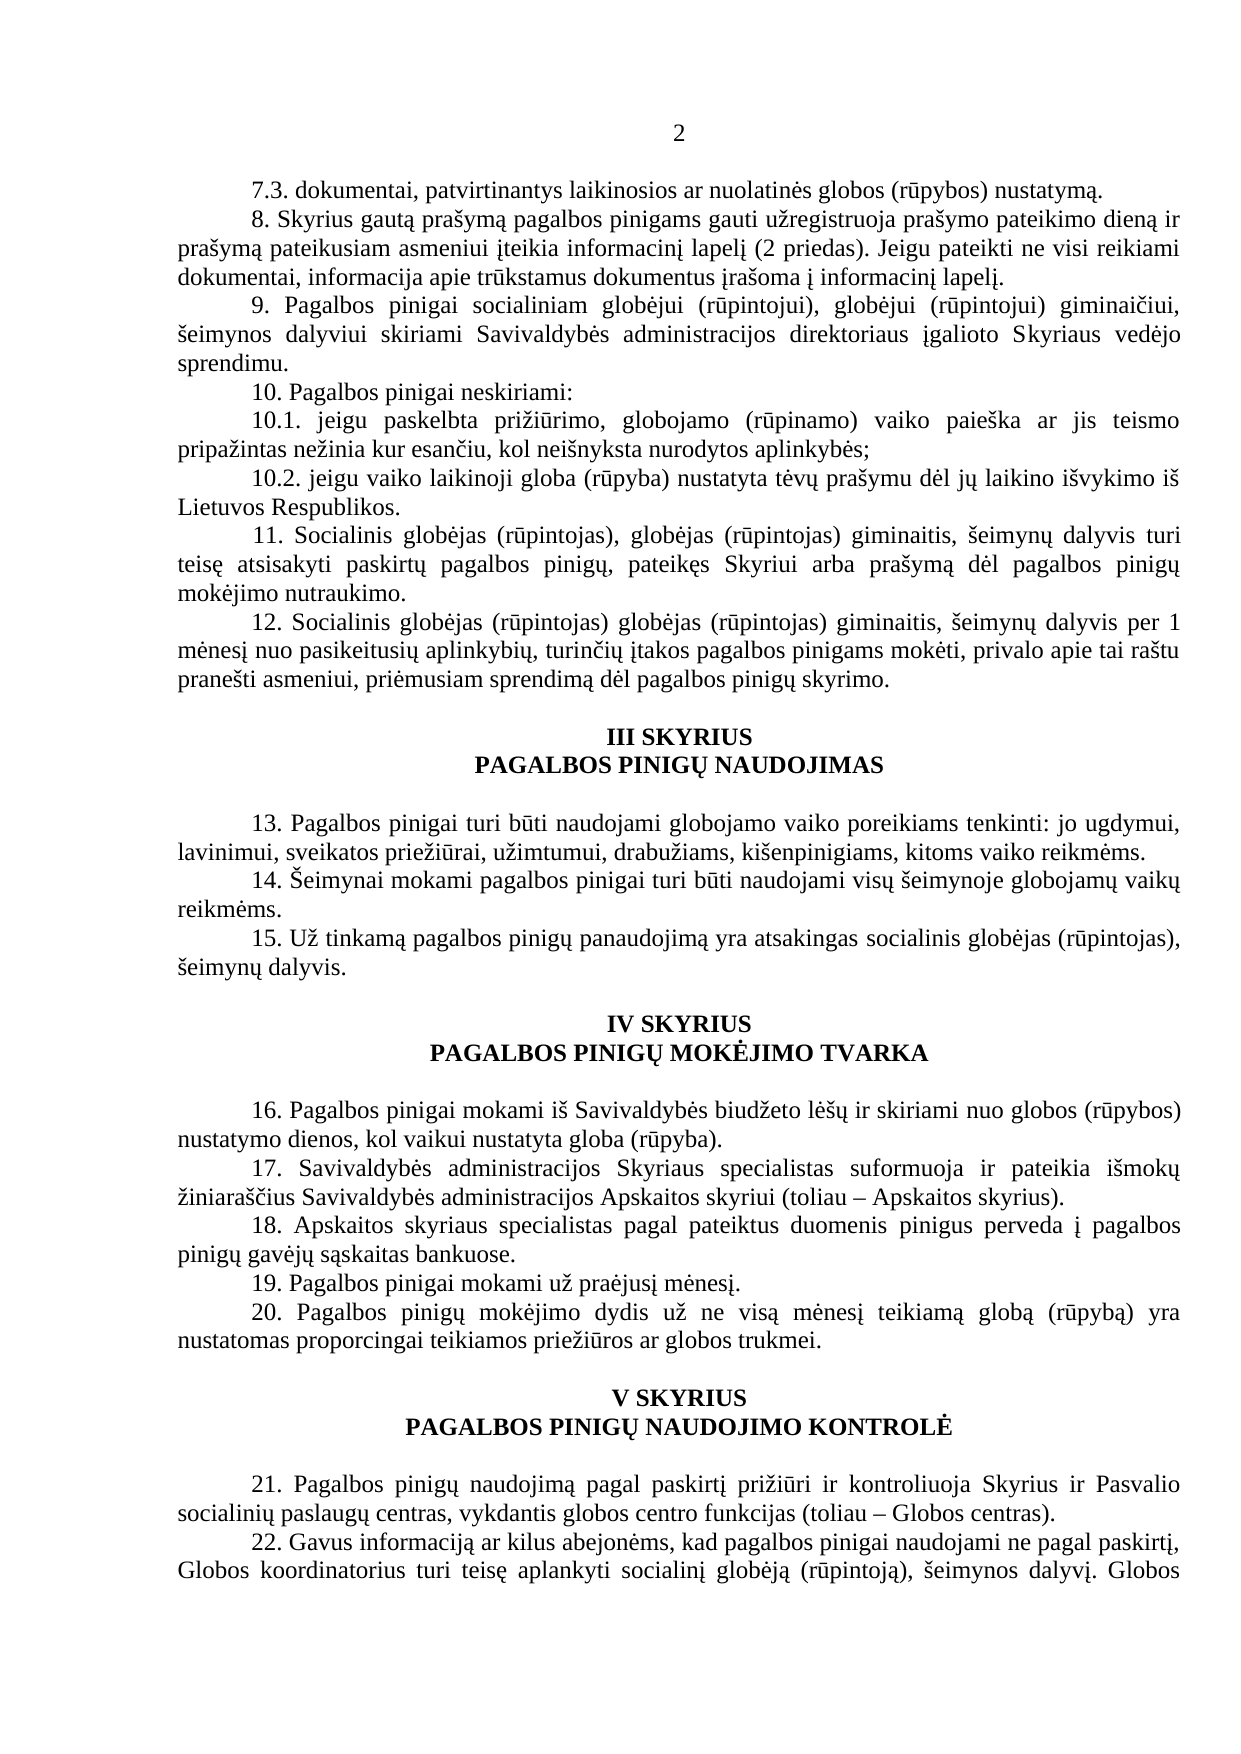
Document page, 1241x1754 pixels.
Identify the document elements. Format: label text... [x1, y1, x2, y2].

text PAGALBOS PINIGŲ NAUDOJIMO KONTROLĖ [177, 1412, 1181, 1441]
text 13. Pagalbos pinigai turi būti naudojami globojamo vaiko poreikiams tenkinti: jo ugdymui, lavinimui, sveikatos priežiūrai, užimtumui, drabužiams, kišenpinigiams, kitoms vaiko reikmėms. [177, 808, 1181, 866]
text 15. Už tinkamą pagalbos pinigų panaudojimą yra atsakingas socialinis globėjas (rūpintojas), šeimynų dalyvis. [177, 923, 1181, 981]
text 9. Pagalbos pinigai socialiniam globėjui (rūpintojui), globėjui (rūpintojui) giminaičiui, šeimynos dalyviui skiriami Savivaldybės administracijos direktoriaus įgalioto Skyriaus vedėjo sprendimu. [177, 291, 1181, 377]
text 20. Pagalbos pinigų mokėjimo dydis už ne visą mėnesį teikiamą globą (rūpybą) yra nustatomas proporcingai teikiamos priežiūros ar globos trukmei. [177, 1297, 1181, 1354]
text V SKYRIUS [177, 1383, 1181, 1412]
text 17. Savivaldybės administracijos Skyriaus specialistas suformuoja ir pateikia išmokų žiniaraščius Savivaldybės administracijos Apskaitos skyriui (toliau – Apskaitos skyrius). [177, 1153, 1181, 1211]
text 21. Pagalbos pinigų naudojimą pagal paskirtį prižiūri ir kontroliuoja Skyrius ir Pasvalio socialinių paslaugų centras, vykdantis globos centro funkcijas (toliau – Globos centras). [177, 1469, 1181, 1527]
text 10.1. jeigu paskelbta prižiūrimo, globojamo (rūpinamo) vaiko paieška ar jis teismo pripažintas nežinia kur esančiu, kol neišnyksta nurodytos aplinkybės; [177, 406, 1181, 463]
text 8. Skyrius gautą prašymą pagalbos pinigams gauti užregistruoja prašymo pateikimo dieną ir prašymą pateikusiam asmeniui įteikia informacinį lapelį (2 priedas). Jeigu pateikti ne visi reikiami dokumentai, informacija apie trūkstamus dokumentus įrašoma į informacinį lapelį. [177, 204, 1181, 291]
text 16. Pagalbos pinigai mokami iš Savivaldybės biudžeto lėšų ir skiriami nuo globos (rūpybos) nustatymo dienos, kol vaikui nustatyta globa (rūpyba). [177, 1096, 1181, 1153]
text 22. Gavus informaciją ar kilus abejonėms, kad pagalbos pinigai naudojami ne pagal paskirtį, Globos koordinatorius turi teisę aplankyti socialinį globėją (rūpintoją), šeimynos dalyvį. Globos [177, 1527, 1181, 1584]
text 11. Socialinis globėjas (rūpintojas), globėjas (rūpintojas) giminaitis, šeimynų dalyvis turi teisę atsisakyti paskirtų pagalbos pinigų, pateikęs Skyriui arba prašymą dėl pagalbos pinigų mokėjimo nutraukimo. [177, 521, 1181, 607]
text III SKYRIUS [177, 722, 1181, 751]
text 10.2. jeigu vaiko laikinoji globa (rūpyba) nustatyta tėvų prašymu dėl jų laikino išvykimo iš Lietuvos Respublikos. [177, 463, 1181, 521]
text PAGALBOS PINIGŲ MOKĖJIMO TVARKA [177, 1038, 1181, 1067]
text 12. Socialinis globėjas (rūpintojas) globėjas (rūpintojas) giminaitis, šeimynų dalyvis per 1 mėnesį nuo pasikeitusių aplinkybių, turinčių įtakos pagalbos pinigams mokėti, privalo apie tai raštu pranešti asmeniui, priėmusiam sprendimą dėl pagalbos pinigų skyrimo. [177, 607, 1181, 693]
text 10. Pagalbos pinigai neskiriami: [177, 377, 1181, 406]
text 18. Apskaitos skyriaus specialistas pagal pateiktus duomenis pinigus perveda į pagalbos pinigų gavėjų sąskaitas bankuose. [177, 1211, 1181, 1268]
text 19. Pagalbos pinigai mokami už praėjusį mėnesį. [177, 1268, 1181, 1297]
text 7.3. dokumentai, patvirtinantys laikinosios ar nuolatinės globos (rūpybos) nustatymą. [177, 176, 1181, 204]
text 14. Šeimynai mokami pagalbos pinigai turi būti naudojami visų šeimynoje globojamų vaikų reikmėms. [177, 866, 1181, 923]
text IV SKYRIUS [177, 1009, 1181, 1038]
text PAGALBOS PINIGŲ NAUDOJIMAS [177, 751, 1181, 779]
